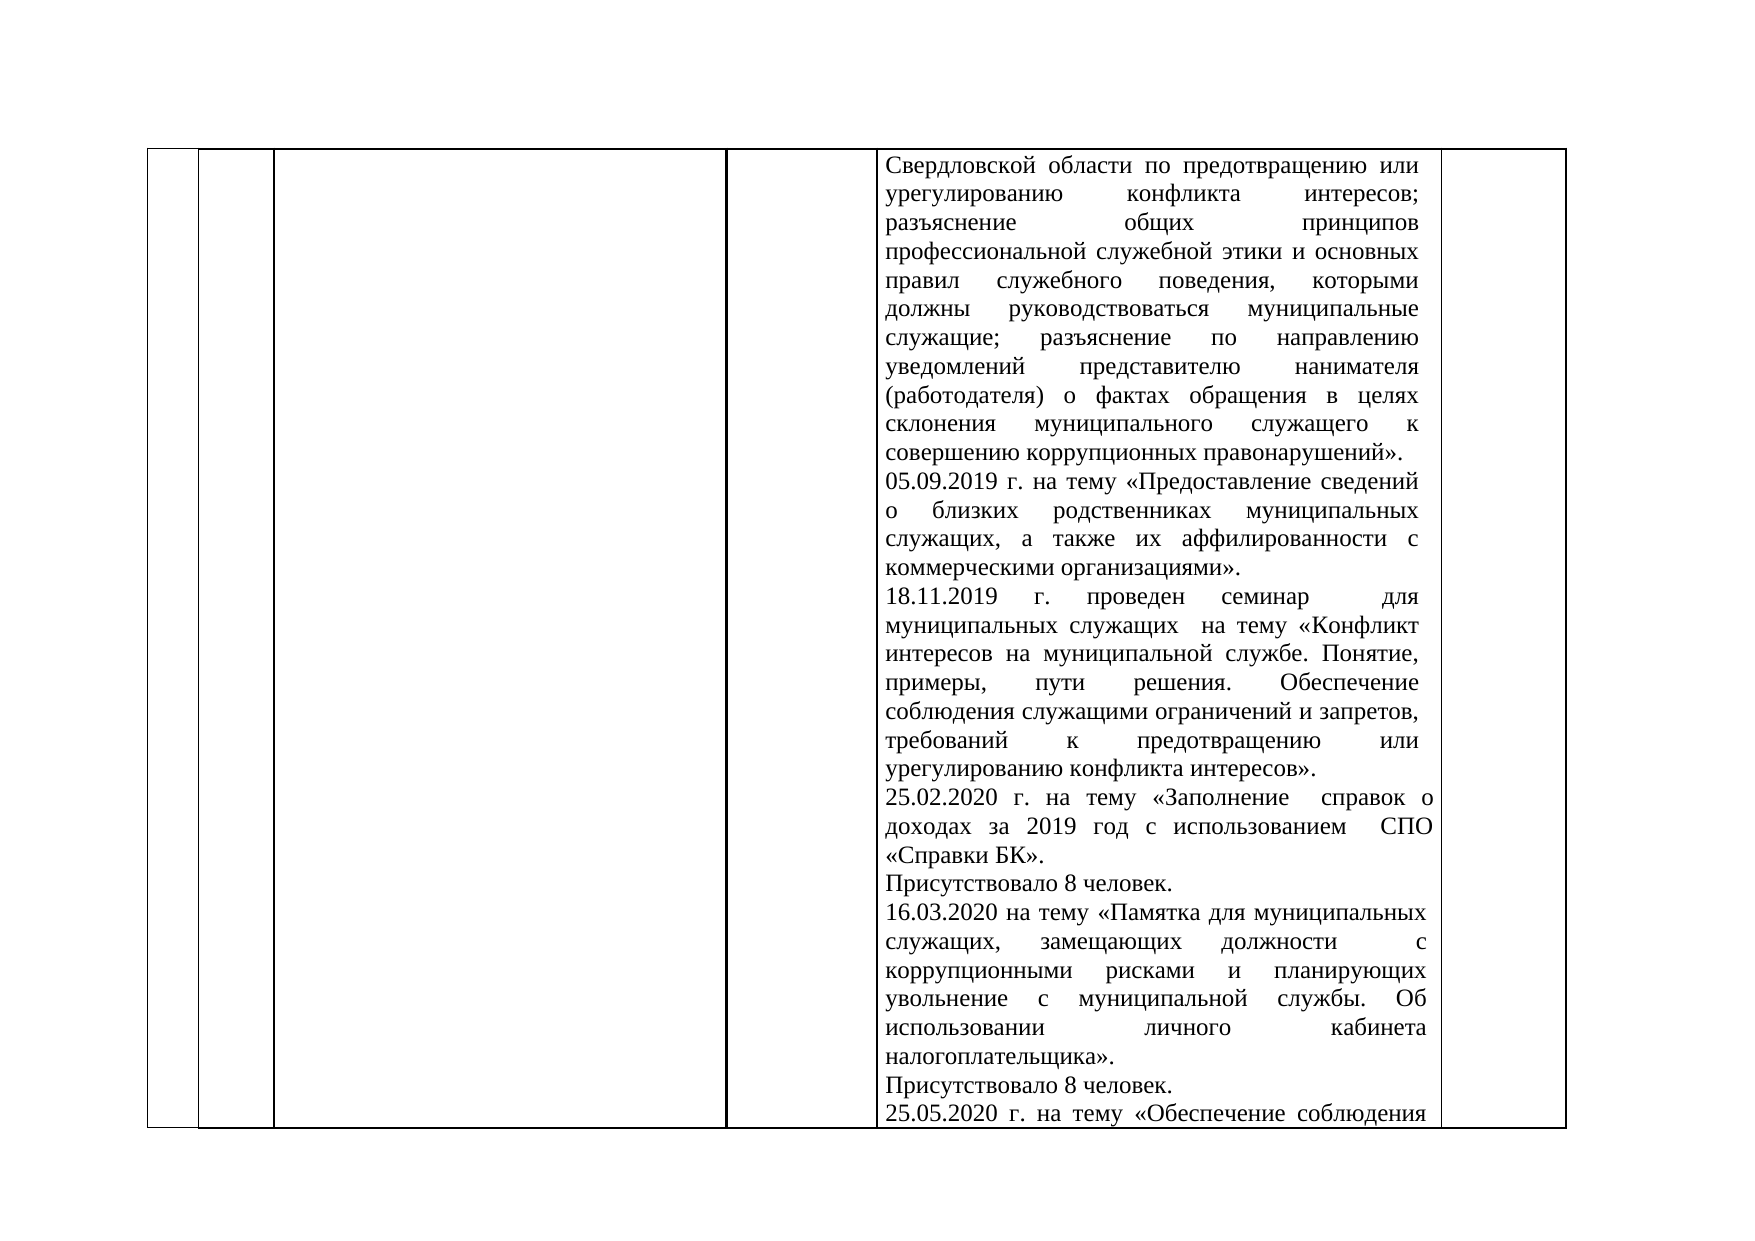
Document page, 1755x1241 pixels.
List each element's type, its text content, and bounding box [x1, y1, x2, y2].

table_cell [1662, 148, 1666, 1127]
table_cell [275, 150, 725, 1127]
table_cell [148, 149, 198, 1127]
table_cell [1442, 150, 1565, 1127]
table_cell [1607, 148, 1611, 1127]
table_cell [199, 150, 273, 1127]
table_cell [1574, 148, 1596, 1127]
table_cell [728, 150, 876, 1127]
table_cell [1570, 148, 1574, 1127]
table_cell [1596, 148, 1600, 1127]
table_cell Свердловской области по предотвращению или урегулированию конфликта интересов; разъяснение общих принципов профессиональной служебной этики и основных правил служебного поведения, которыми должны руководствоваться муниципальные служащие; разъяснение по направлению уведомлений представителю нанимателя (работодателя) о фактах обращения в целях склонения муниципального служащего к совершению коррупционных правонарушений». 05.09.2019 г. на тему «Предоставление сведений о близких родственниках муниципальных служащих, а также их аффилированности с коммерческими организациями». 18.11.2019 г. проведен семинар для муниципальных служащих на тему «Конфликт интересов на муниципальной службе. Понятие, примеры, пути решения. Обеспечение соблюдения служащими ограничений и запретов, требований к предотвращению или урегулированию конфликта интересов». 25.02.2020 г. на тему «Заполнение справок о доходах за 2019 год с использованием СПО «Справки БК». Присутствовало 8 человек. 16.03.2020 на тему «Памятка для муниципальных служащих, замещающих должности с коррупционными рисками и планирующих увольнение с муниципальной службы. Об использовании личного кабинета налогоплательщика». Присутствовало 8 человек. 25.05.2020 г. на тему «Обеспечение соблюдения [878, 150, 1441, 1127]
table_cell [1614, 148, 1662, 1127]
